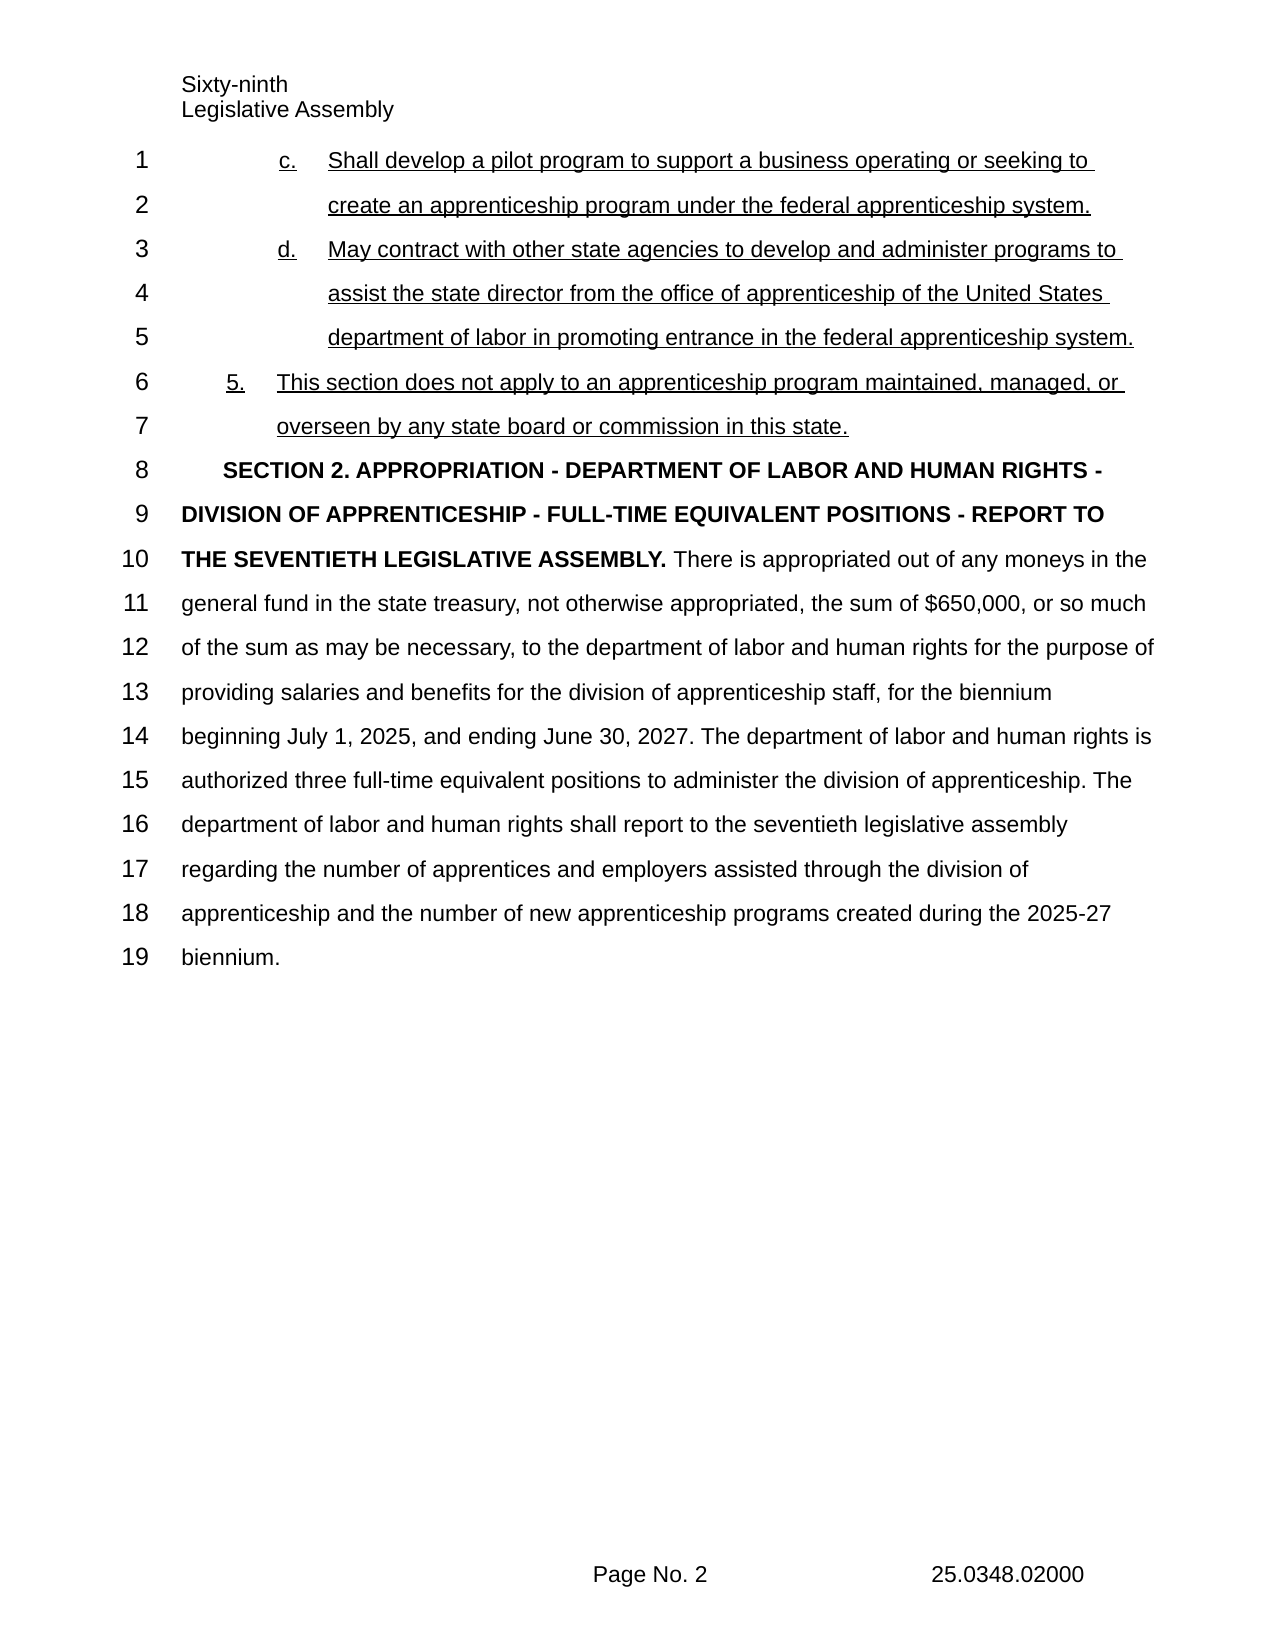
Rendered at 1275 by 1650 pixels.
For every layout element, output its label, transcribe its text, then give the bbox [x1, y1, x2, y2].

text SECTION 2. APPROPRIATION ‑ DEPARTMENT OF LABOR AND HUMAN RIGHTS ‑ DIVISION OF APPRENTICESHIP ‑ FULL‑TIME EQUIVALENT POSITIONS ‑ REPORT TO THE SEVENTIETH LEGISLATIVE ASSEMBLY. There is appropriated out of any moneys in the general fund in the state treasury, not otherwise appropriated, the sum of $650,000, or so much of the sum as may be necessary, to the department of labor and human rights for the purpose of providing salaries and benefits for the division of apprenticeship staff, for the biennium beginning July 1, 2025, and ending June 30, 2027. The department of labor and human rights is authorized three full‑time equivalent positions to administer the division of apprenticeship. The department of labor and human rights shall report to the seventieth legislative assembly regarding the number of apprentices and employers assisted through the division of apprenticeship and the number of new apprenticeship programs created during the 2025‑27 biennium. [181, 443, 1154, 974]
text d. May contract with other state agencies to develop and administer programs to assist the state director from the office of apprenticeship of the United States department of labor in promoting entrance in the federal apprenticeship system. [181, 222, 1154, 355]
text 5. This section does not apply to an apprenticeship program maintained, managed, or overseen by any state board or commission in this state. [181, 355, 1154, 443]
text c. Shall develop a pilot program to support a business operating or seeking to create an apprenticeship program under the federal apprenticeship system. [181, 133, 1154, 222]
